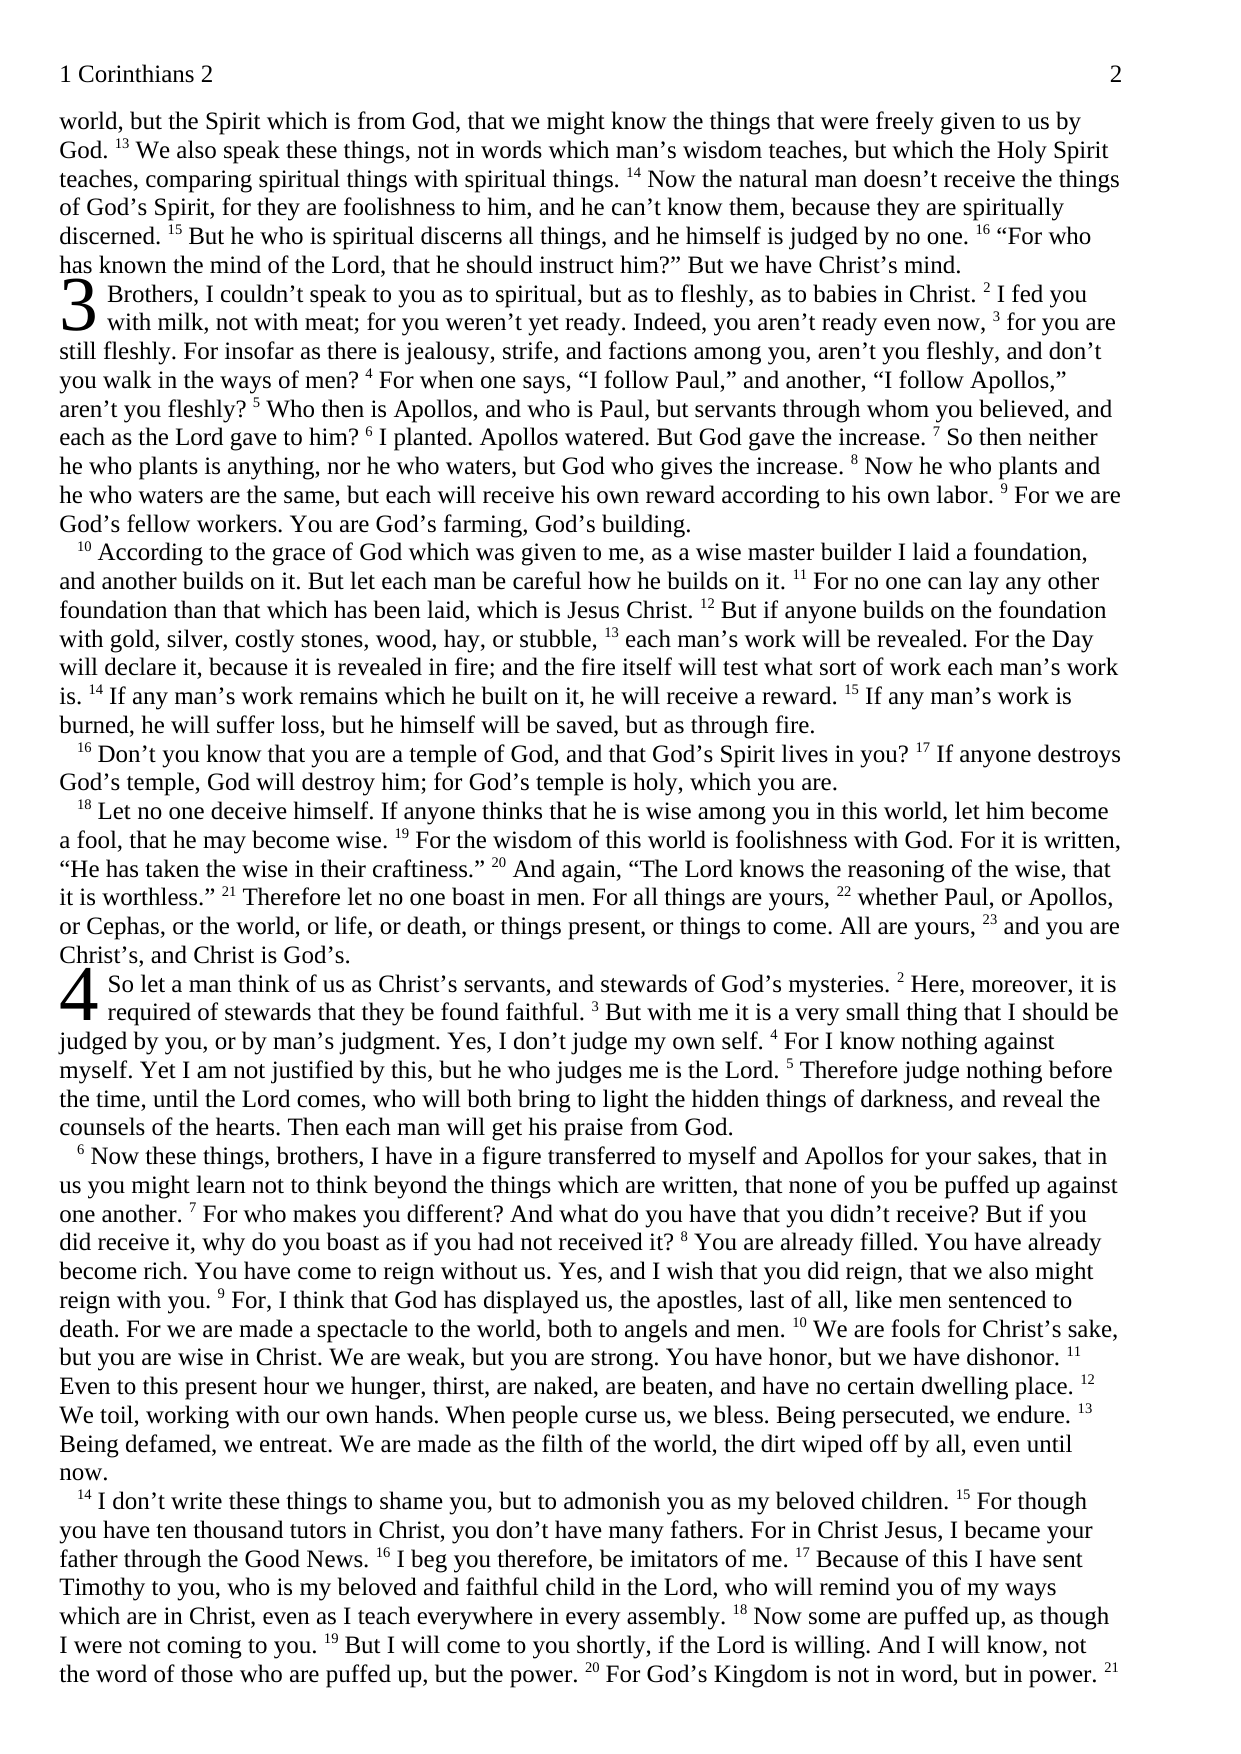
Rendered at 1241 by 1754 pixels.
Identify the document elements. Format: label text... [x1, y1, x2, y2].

text 3Brothers, I couldn’t speak to you as to spiritual, but as to fleshly, as to babies in Christ. 2 I fed you with milk, not with meat; for you weren’t yet ready. Indeed, you aren’t ready even now, 3 for you are still fleshly. For insofar as there is jealousy, strife, and factions among you, aren’t you fleshly, and don’t you walk in the ways of men? 4 For when one says, “I follow Paul,” and another, “I follow Apollos,” aren’t you fleshly? 5 Who then is Apollos, and who is Paul, but servants through whom you believed, and each as the Lord gave to him? 6 I planted. Apollos watered. But God gave the increase. 7 So then neither he who plants is anything, nor he who waters, but God who gives the increase. 8 Now he who plants and he who waters are the same, but each will receive his own reward according to his own labor. 9 For we are God’s fellow workers. You are God’s farming, God’s building. [59, 279, 1122, 537]
text world, but the Spirit which is from God, that we might know the things that were freely given to us by God. 13 We also speak these things, not in words which man’s wisdom teaches, but which the Holy Spirit teaches, comparing spiritual things with spiritual things. 14 Now the natural man doesn’t receive the things of God’s Spirit, for they are foolishness to him, and he can’t know them, because they are spiritually discerned. 15 But he who is spiritual discerns all things, and he himself is judged by no one. 16 “For who has known the mind of the Lord, that he should instruct him?” But we have Christ’s mind. [59, 106, 1122, 279]
text 16 Don’t you know that you are a temple of God, and that God’s Spirit lives in you? 17 If anyone destroys God’s temple, God will destroy him; for God’s temple is holy, which you are. [59, 739, 1122, 796]
text 14 I don’t write these things to shame you, but to admonish you as my beloved children. 15 For though you have ten thousand tutors in Christ, you don’t have many fathers. For in Christ Jesus, I became your father through the Good News. 16 I beg you therefore, be imitators of me. 17 Because of this I have sent Timothy to you, who is my beloved and faithful child in the Lord, who will remind you of my ways which are in Christ, even as I teach everywhere in every assembly. 18 Now some are puffed up, as though I were not coming to you. 19 But I will come to you shortly, if the Lord is willing. And I will know, not the word of those who are puffed up, but the power. 20 For God’s Kingdom is not in word, but in power. 21 [59, 1486, 1122, 1687]
text 10 According to the grace of God which was given to me, as a wise master builder I laid a foundation, and another builds on it. But let each man be careful how he builds on it. 11 For no one can lay any other foundation than that which has been laid, which is Jesus Christ. 12 But if anyone builds on the foundation with gold, silver, costly stones, wood, hay, or stubble, 13 each man’s work will be revealed. For the Day will declare it, because it is revealed in fire; and the fire itself will test what sort of work each man’s work is. 14 If any man’s work remains which he built on it, he will receive a reward. 15 If any man’s work is burned, he will suffer loss, but he himself will be saved, but as through fire. [59, 537, 1122, 739]
text 18 Let no one deceive himself. If anyone thinks that he is wise among you in this world, let him become a fool, that he may become wise. 19 For the wisdom of this world is foolishness with God. For it is written, “He has taken the wise in their craftiness.” 20 And again, “The Lord knows the reasoning of the wise, that it is worthless.” 21 Therefore let no one boast in men. For all things are yours, 22 whether Paul, or Apollos, or Cephas, or the world, or life, or death, or things present, or things to come. All are yours, 23 and you are Christ’s, and Christ is God’s. [59, 796, 1122, 969]
text 4So let a man think of us as Christ’s servants, and stewards of God’s mysteries. 2 Here, moreover, it is required of stewards that they be found faithful. 3 But with me it is a very small thing that I should be judged by you, or by man’s judgment. Yes, I don’t judge my own self. 4 For I know nothing against myself. Yet I am not justified by this, but he who judges me is the Lord. 5 Therefore judge nothing before the time, until the Lord comes, who will both bring to light the hidden things of darkness, and reveal the counsels of the hearts. Then each man will get his praise from God. [59, 969, 1122, 1141]
text 6 Now these things, brothers, I have in a figure transferred to myself and Apollos for your sakes, that in us you might learn not to think beyond the things which are written, that none of you be puffed up against one another. 7 For who makes you different? And what do you have that you didn’t receive? But if you did receive it, why do you boast as if you had not received it? 8 You are already filled. You have already become rich. You have come to reign without us. Yes, and I wish that you did reign, that we also might reign with you. 9 For, I think that God has displayed us, the apostles, last of all, like men sentenced to death. For we are made a spectacle to the world, both to angels and men. 10 We are fools for Christ’s sake, but you are wise in Christ. We are weak, but you are strong. You have honor, but we have dishonor. 11 Even to this present hour we hunger, thirst, are naked, are beaten, and have no certain dwelling place. 12 We toil, working with our own hands. When people curse us, we bless. Being persecuted, we endure. 13 Being defamed, we entreat. We are made as the filth of the world, the dirt wiped off by all, even until now. [59, 1141, 1122, 1486]
